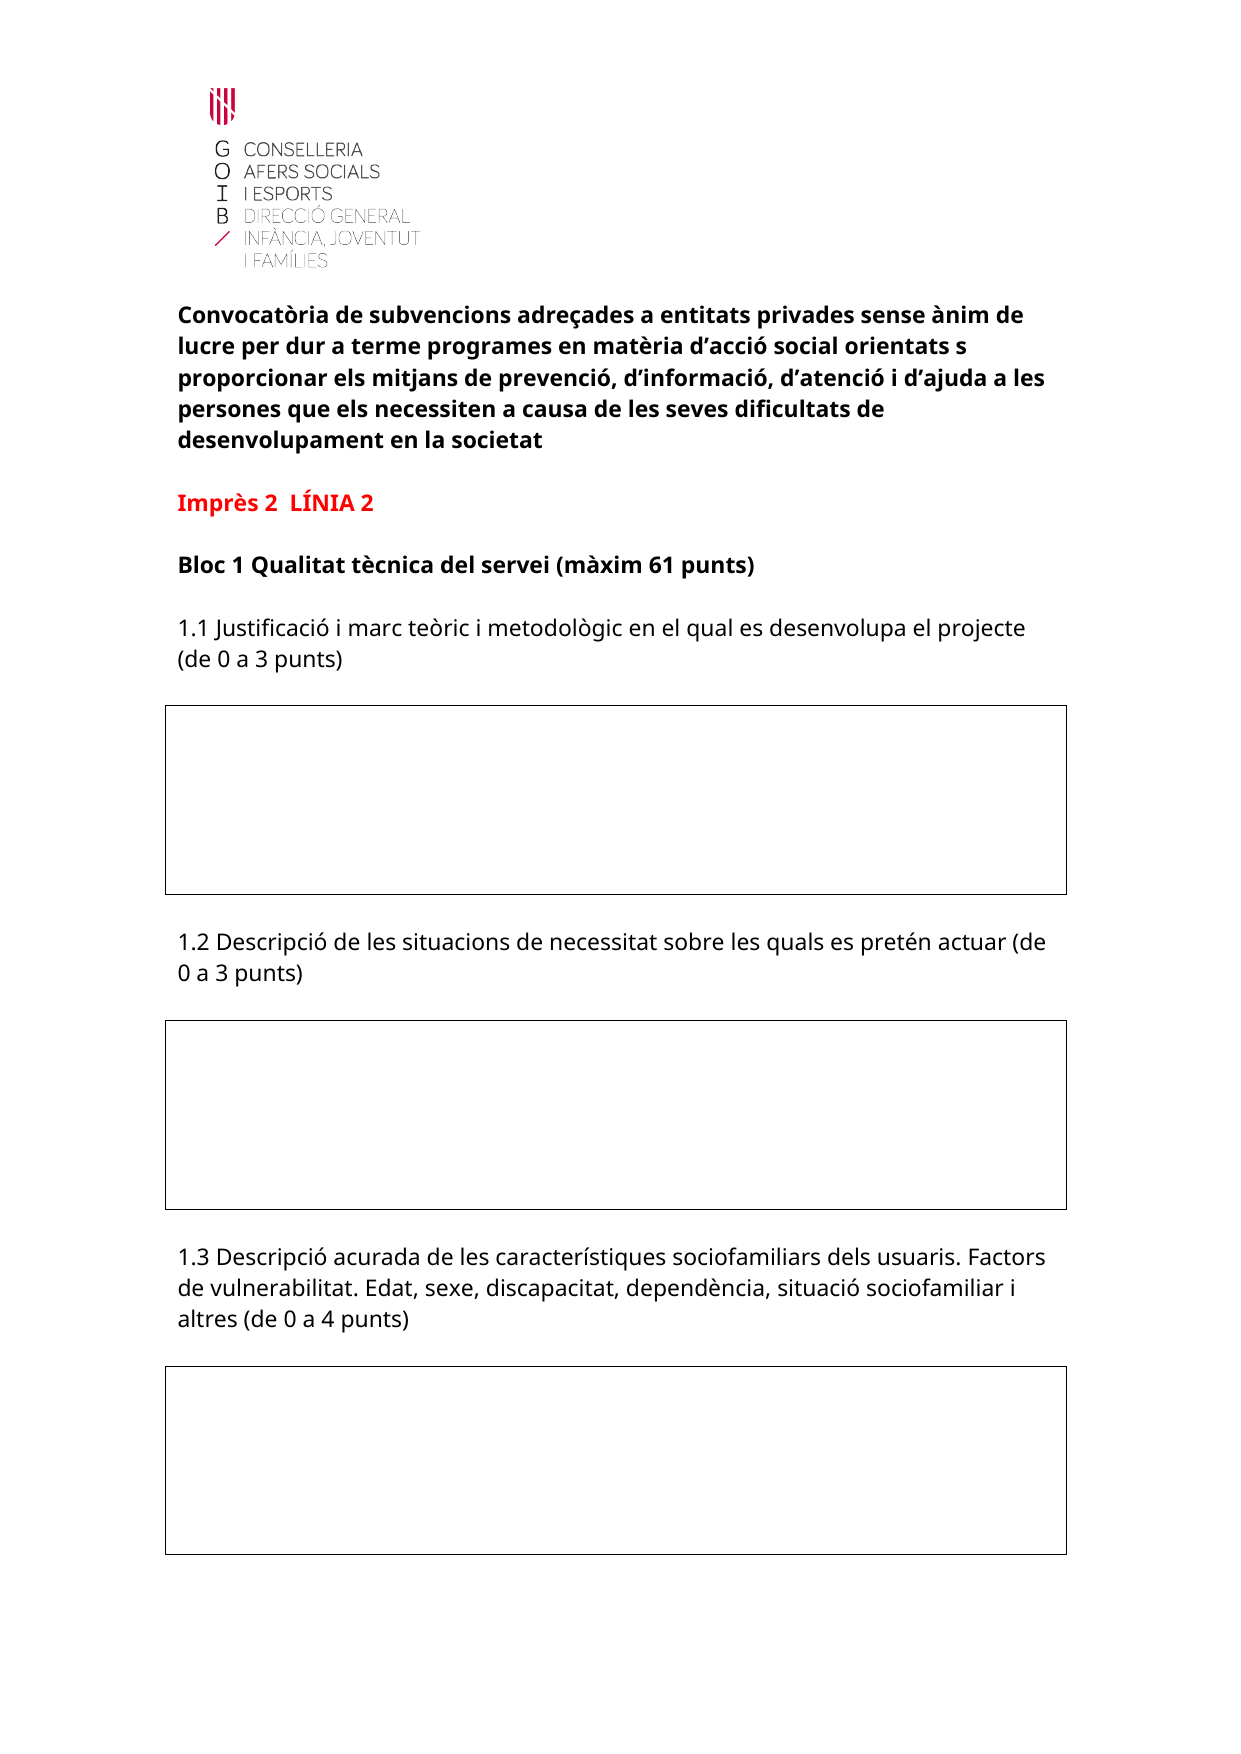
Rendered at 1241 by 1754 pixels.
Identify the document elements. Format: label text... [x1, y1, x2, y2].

table_header [166, 1367, 1066, 1554]
text Imprès 2 LÍNIA 2 [177, 487, 1063, 518]
text 1.2 Descripció de les situacions de necessitat sobre les quals es pretén actuar (de 0 a 3 punts) [177, 926, 1063, 989]
text 1.1 Justificació i marc teòric i metodològic en el qual es desenvolupa el projecte (de 0 a 3 punts) [177, 612, 1063, 674]
text Convocatòria de subvencions adreçades a entitats privades sense ànim de lucre per dur a terme programes en matèria d’acció social orientats s proporcionar els mitjans de prevenció, d’informació, d’atenció i d’ajuda a les persones que els necessiten a causa de les seves dificultats de desenvolupament en la societat [177, 299, 1063, 455]
text Bloc 1 Qualitat tècnica del servei (màxim 61 punts) [177, 549, 1063, 580]
table_header [166, 1021, 1066, 1208]
picture [177, 57, 444, 299]
text 1.3 Descripció acurada de les característiques sociofamiliars dels usuaris. Factors de vulnerabilitat. Edat, sexe, discapacitat, dependència, situació sociofamiliar i altres (de 0 a 4 punts) [177, 1241, 1063, 1334]
table_header [166, 706, 1066, 894]
